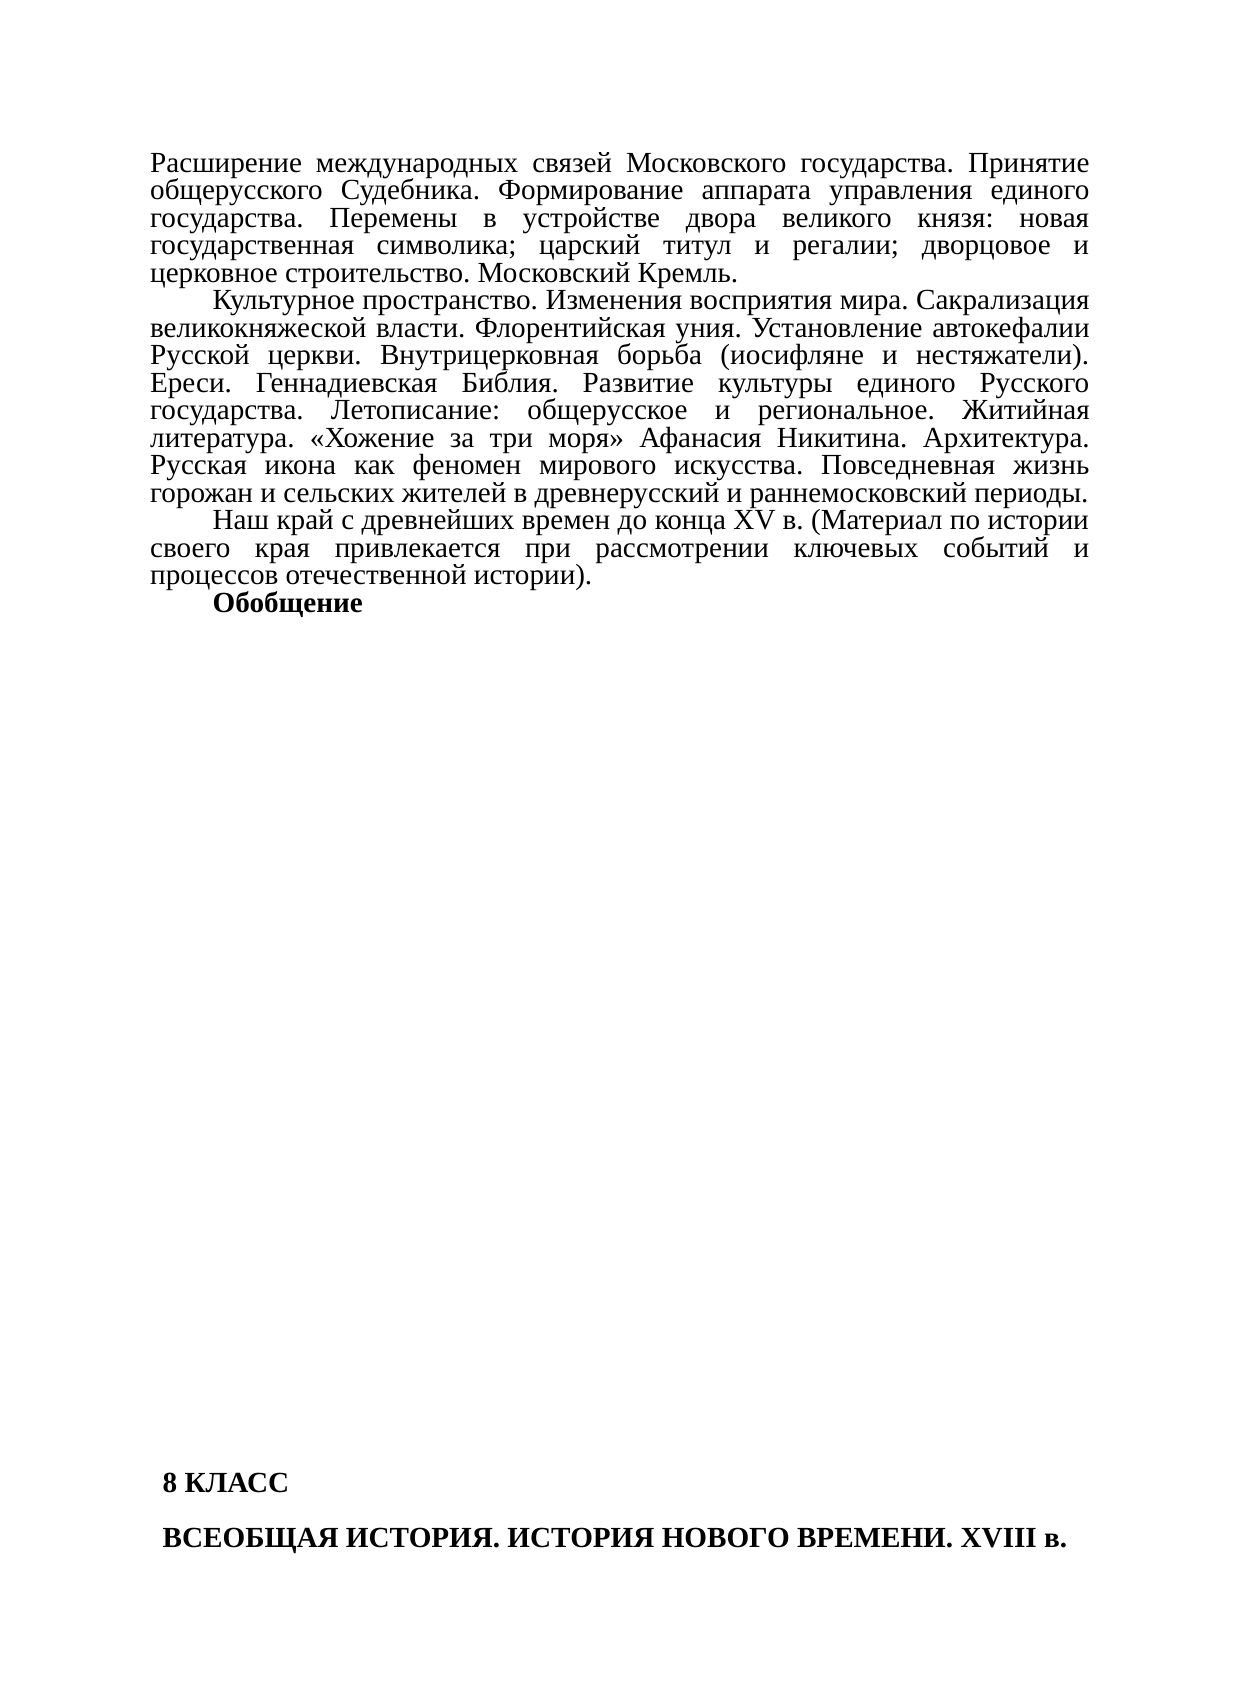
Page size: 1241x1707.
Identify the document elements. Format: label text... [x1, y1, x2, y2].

text Расширение международных связей Московского государства. Принятие общерусского Судебника. Формирование аппарата управления единого государства. Перемены в устройстве двора великого князя: новая государственная символика; царский титул и регалии; дворцовое и церковное строительство. Московский Кремль. [150, 150, 1090, 287]
text Наш край с древнейших времен до конца XV в. (Материал по истории своего края привлекается при рассмотрении ключевых событий и процессов отечественной истории). [150, 507, 1090, 590]
text 8 КЛАСС [162, 1470, 1090, 1497]
text ВСЕОБЩАЯ ИСТОРИЯ. ИСТОРИЯ НОВОГО ВРЕМЕНИ. XVIII в. [162, 1525, 1090, 1552]
text Обобщение [150, 590, 1090, 617]
text Культурное пространство. Изменения восприятия мира. Сакрализация великокняжеской власти. Флорентийская уния. Установление автокефалии Русской церкви. Внутрицерковная борьба (иосифляне и нестяжатели). Ереси. Геннадиевская Библия. Развитие культуры единого Русского государства. Летописание: общерусское и региональное. Житийная литература. «Хожение за три моря» Афанасия Никитина. Архитектура. Русская икона как феномен мирового искусства. Повседневная жизнь горожан и сельских жителей в древнерусский и раннемосковский периоды. [150, 287, 1090, 507]
